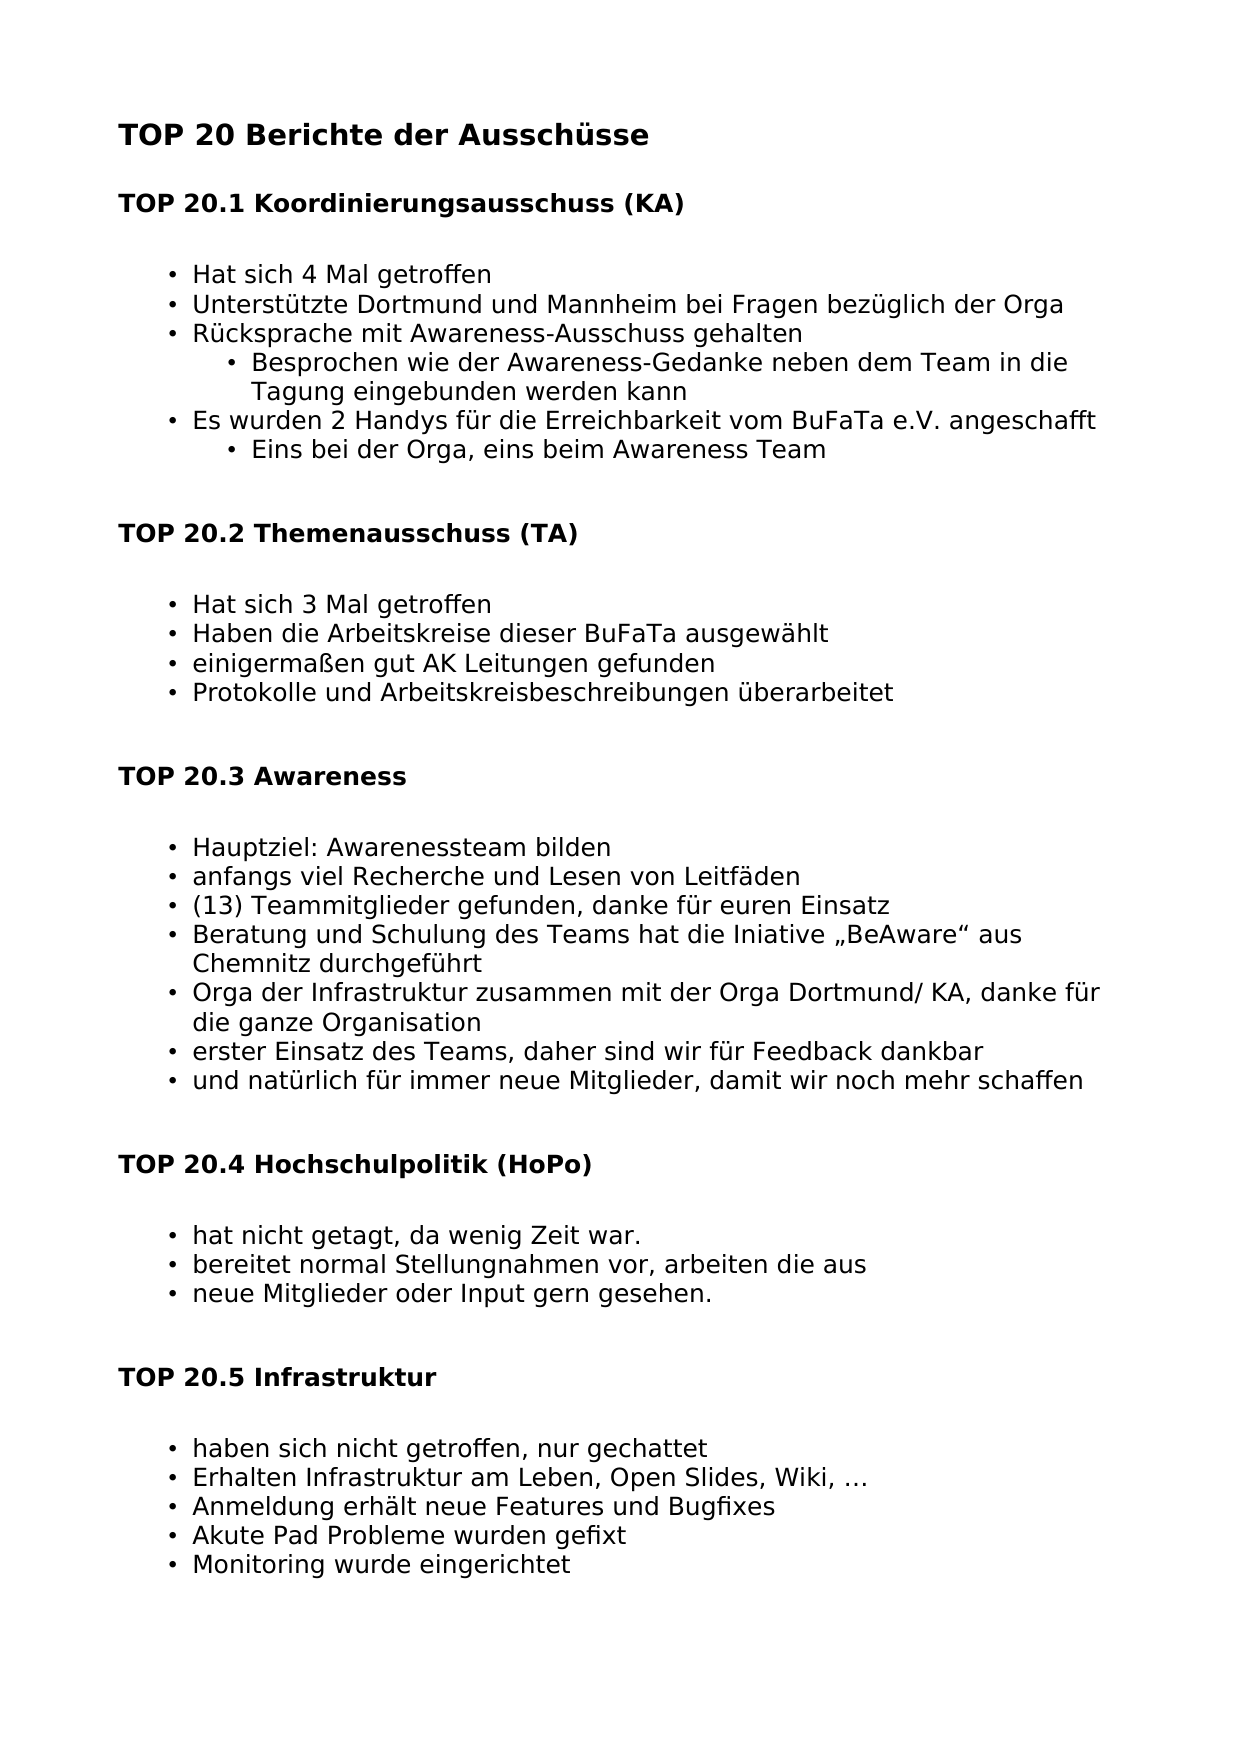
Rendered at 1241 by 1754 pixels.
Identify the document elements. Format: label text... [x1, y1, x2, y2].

list einigermaßen gut AK Leitungen gefunden [177, 649, 1122, 678]
list Protokolle und Arbeitskreisbeschreibungen überarbeitet [177, 678, 1122, 707]
list Eins bei der Orga, eins beim Awareness Team [236, 436, 1122, 465]
subtitle TOP 20.1 Koordinierungsausschuss (KA) [118, 189, 1122, 219]
list Hat sich 4 Mal getroffen [177, 261, 1122, 290]
list Monitoring wurde eingerichtet [177, 1551, 1122, 1580]
list (13) Teammitglieder gefunden, danke für euren Einsatz [177, 891, 1122, 920]
list Unterstützte Dortmund und Mannheim bei Fragen bezüglich der Orga [177, 290, 1122, 319]
list Erhalten Infrastruktur am Leben, Open Slides, Wiki, … [177, 1463, 1122, 1492]
list anfangs viel Recherche und Lesen von Leitfäden [177, 862, 1122, 891]
subtitle TOP 20.3 Awareness [118, 762, 1122, 791]
list erster Einsatz des Teams, daher sind wir für Feedback dankbar [177, 1037, 1122, 1066]
list Rücksprache mit Awareness-Ausschuss gehalten [177, 319, 1122, 348]
list Hauptziel: Awarenessteam bilden [177, 833, 1122, 862]
subtitle TOP 20.5 Infrastruktur [118, 1363, 1122, 1392]
list Akute Pad Probleme wurden gefixt [177, 1522, 1122, 1551]
list Besprochen wie der Awareness-Gedanke neben dem Team in die Tagung eingebunden werden kann [236, 348, 1122, 407]
list hat nicht getagt, da wenig Zeit war. [177, 1221, 1122, 1250]
list Anmeldung erhält neue Features und Bugfixes [177, 1492, 1122, 1522]
subtitle TOP 20 Berichte der Ausschüsse [118, 118, 1122, 152]
list Es wurden 2 Handys für die Erreichbarkeit vom BuFaTa e.V. angeschafft [177, 407, 1122, 436]
list Hat sich 3 Mal getroffen [177, 591, 1122, 620]
list neue Mitglieder oder Input gern gesehen. [177, 1279, 1122, 1308]
subtitle TOP 20.4 Hochschulpolitik (HoPo) [118, 1150, 1122, 1179]
list Haben die Arbeitskreise dieser BuFaTa ausgewählt [177, 620, 1122, 649]
list Beratung und Schulung des Teams hat die Iniative „BeAware“ aus Chemnitz durchgeführt [177, 920, 1122, 979]
list und natürlich für immer neue Mitglieder, damit wir noch mehr schaffen [177, 1066, 1122, 1095]
list haben sich nicht getroffen, nur gechattet [177, 1434, 1122, 1463]
subtitle TOP 20.2 Themenausschuss (TA) [118, 519, 1122, 548]
list Orga der Infrastruktur zusammen mit der Orga Dortmund/ KA, danke für die ganze Organisation [177, 979, 1122, 1037]
list bereitet normal Stellungnahmen vor, arbeiten die aus [177, 1250, 1122, 1279]
